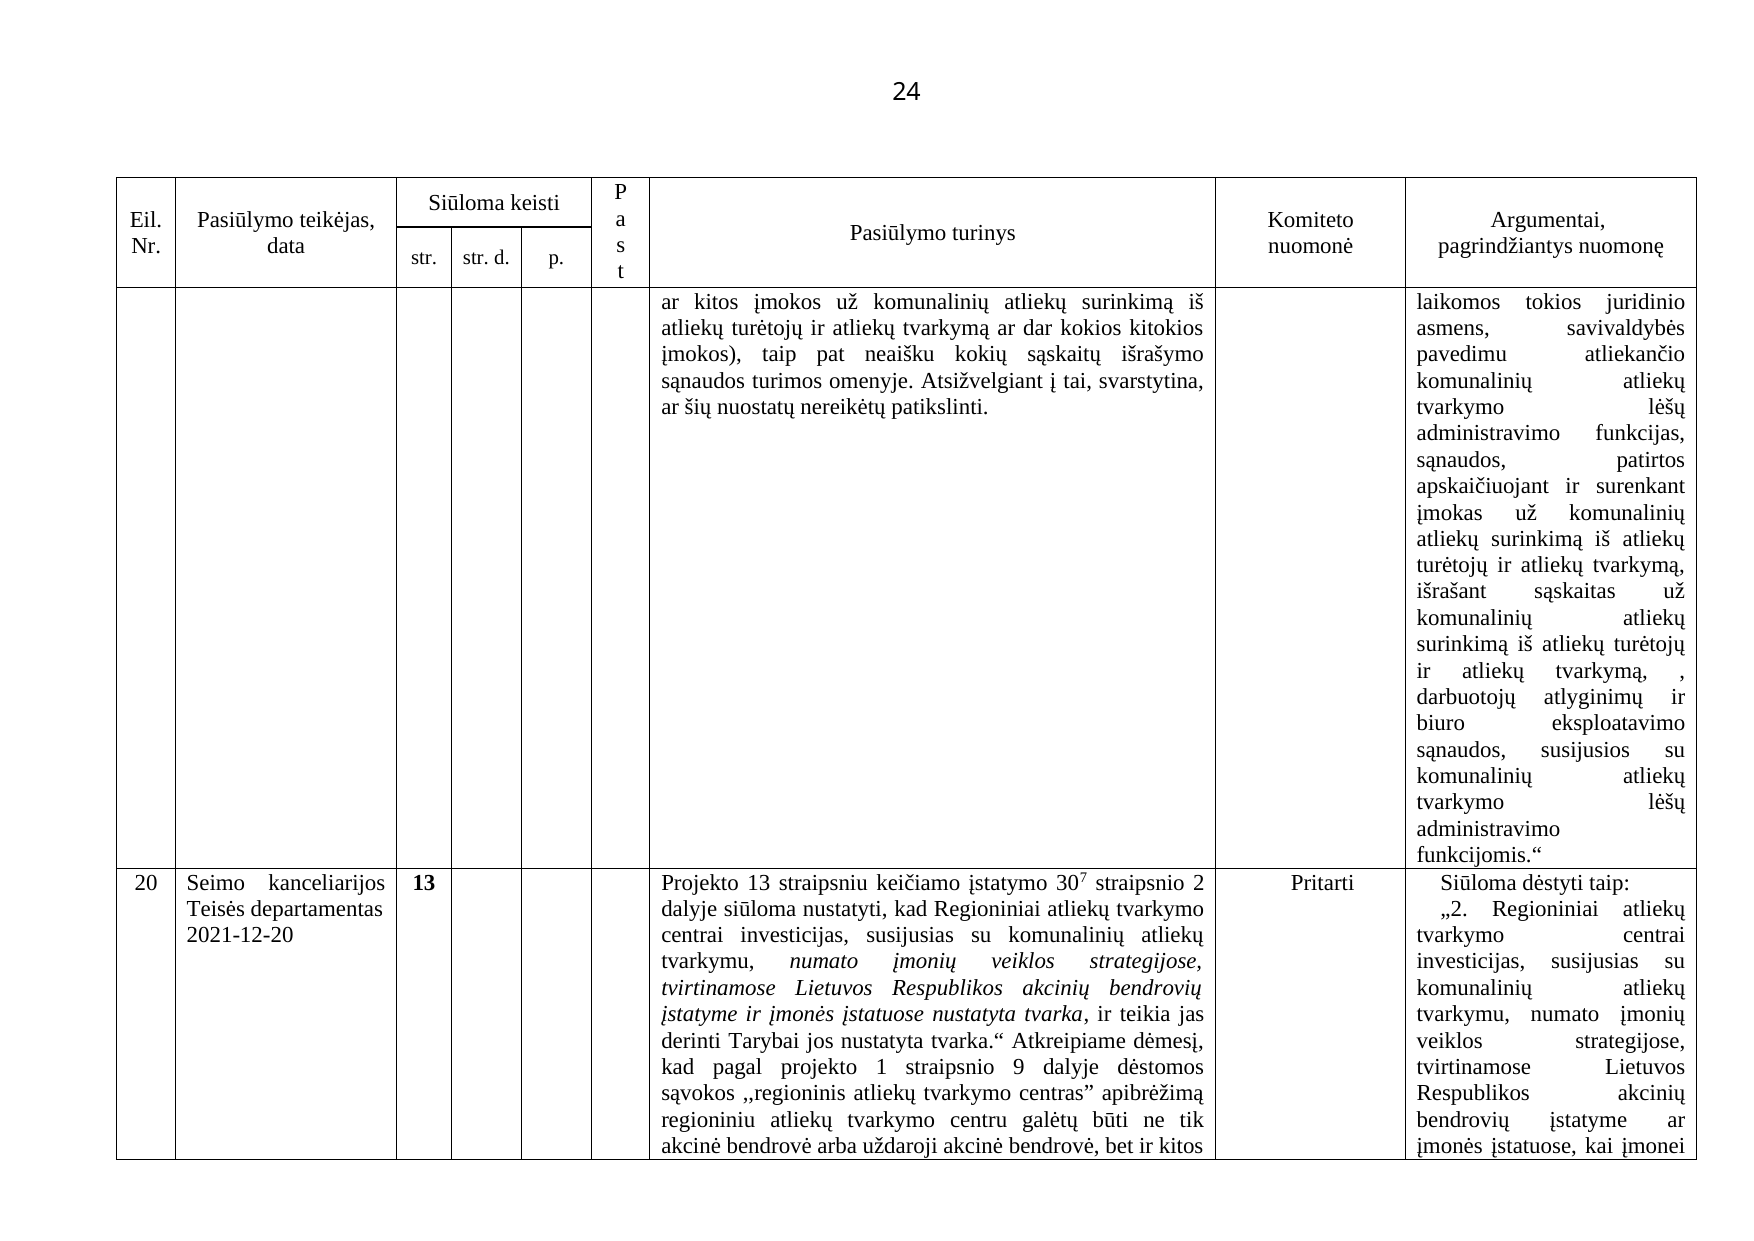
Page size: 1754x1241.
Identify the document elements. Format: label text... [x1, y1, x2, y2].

table_header Pastabos [592, 178, 649, 287]
table_cell [1216, 288, 1405, 867]
table_cell [592, 869, 649, 1158]
table_cell Pritarti [1216, 869, 1405, 1158]
table_cell Seimo kanceliarijos Teisės departamentas 2021-12-20 [176, 869, 396, 1158]
table_cell laikomos tokios juridinio asmens, savivaldybės pavedimu atliekančio komunalinių atliekų tvarkymo lėšų administravimo funkcijas, sąnaudos, patirtos apskaičiuojant ir surenkant įmokas už komunalinių atliekų surinkimą iš atliekų turėtojų ir atliekų tvarkymą, išrašant sąskaitas už komunalinių atliekų surinkimą iš atliekų turėtojų ir atliekų tvarkymą, , darbuotojų atlyginimų ir biuro eksploatavimo sąnaudos, susijusios su komunalinių atliekų tvarkymo lėšų administravimo funkcijomis.“ [1406, 288, 1696, 867]
table_cell Siūloma dėstyti taip: „2. Regioniniai atliekų tvarkymo centrai investicijas, susijusias su komunalinių atliekų tvarkymu, numato įmonių veiklos strategijose, tvirtinamose Lietuvos Respublikos akcinių bendrovių įstatyme ar įmonės įstatuose, kai įmonei [1406, 869, 1696, 1158]
table_header Komiteto nuomonė [1216, 178, 1405, 287]
table_cell [522, 288, 591, 867]
table_cell [452, 288, 521, 867]
table_cell [592, 288, 649, 867]
table_cell [452, 869, 521, 1158]
table_cell 20 [117, 869, 175, 1158]
table_cell p. [522, 228, 591, 287]
table_header Argumentai, pagrindžiantys nuomonę [1406, 178, 1696, 287]
table_cell [176, 288, 396, 867]
table_cell ar kitos įmokos už komunalinių atliekų surinkimą iš atliekų turėtojų ir atliekų tvarkymą ar dar kokios kitokios įmokos), taip pat neaišku kokių sąskaitų išrašymo sąnaudos turimos omenyje. Atsižvelgiant į tai, svarstytina, ar šių nuostatų nereikėtų patikslinti. [650, 288, 1215, 867]
table_header Pasiūlymo turinys [650, 178, 1215, 287]
table_header Eil. Nr. [117, 178, 175, 287]
table_header Siūloma keisti [397, 178, 591, 226]
table_cell [397, 288, 451, 867]
table_cell [522, 869, 591, 1158]
table_cell str. d. [452, 228, 521, 287]
table_cell str. [397, 228, 451, 287]
table_cell [117, 288, 175, 867]
table_header Pasiūlymo teikėjas, data [176, 178, 396, 287]
table_cell 13 [397, 869, 451, 1158]
table_cell Projekto 13 straipsniu keičiamo įstatymo 307 straipsnio 2 dalyje siūloma nustatyti, kad Regioniniai atliekų tvarkymo centrai investicijas, susijusias su komunalinių atliekų tvarkymu, numato įmonių veiklos strategijose, tvirtinamose Lietuvos Respublikos akcinių bendrovių įstatyme ir įmonės įstatuose nustatyta tvarka, ir teikia jas derinti Tarybai jos nustatyta tvarka.“ Atkreipiame dėmesį, kad pagal projekto 1 straipsnio 9 dalyje dėstomos sąvokos ,,regioninis atliekų tvarkymo centras” apibrėžimą regioniniu atliekų tvarkymo centru galėtų būti ne tik akcinė bendrovė arba uždaroji akcinė bendrovė, bet ir kitos [650, 869, 1215, 1158]
